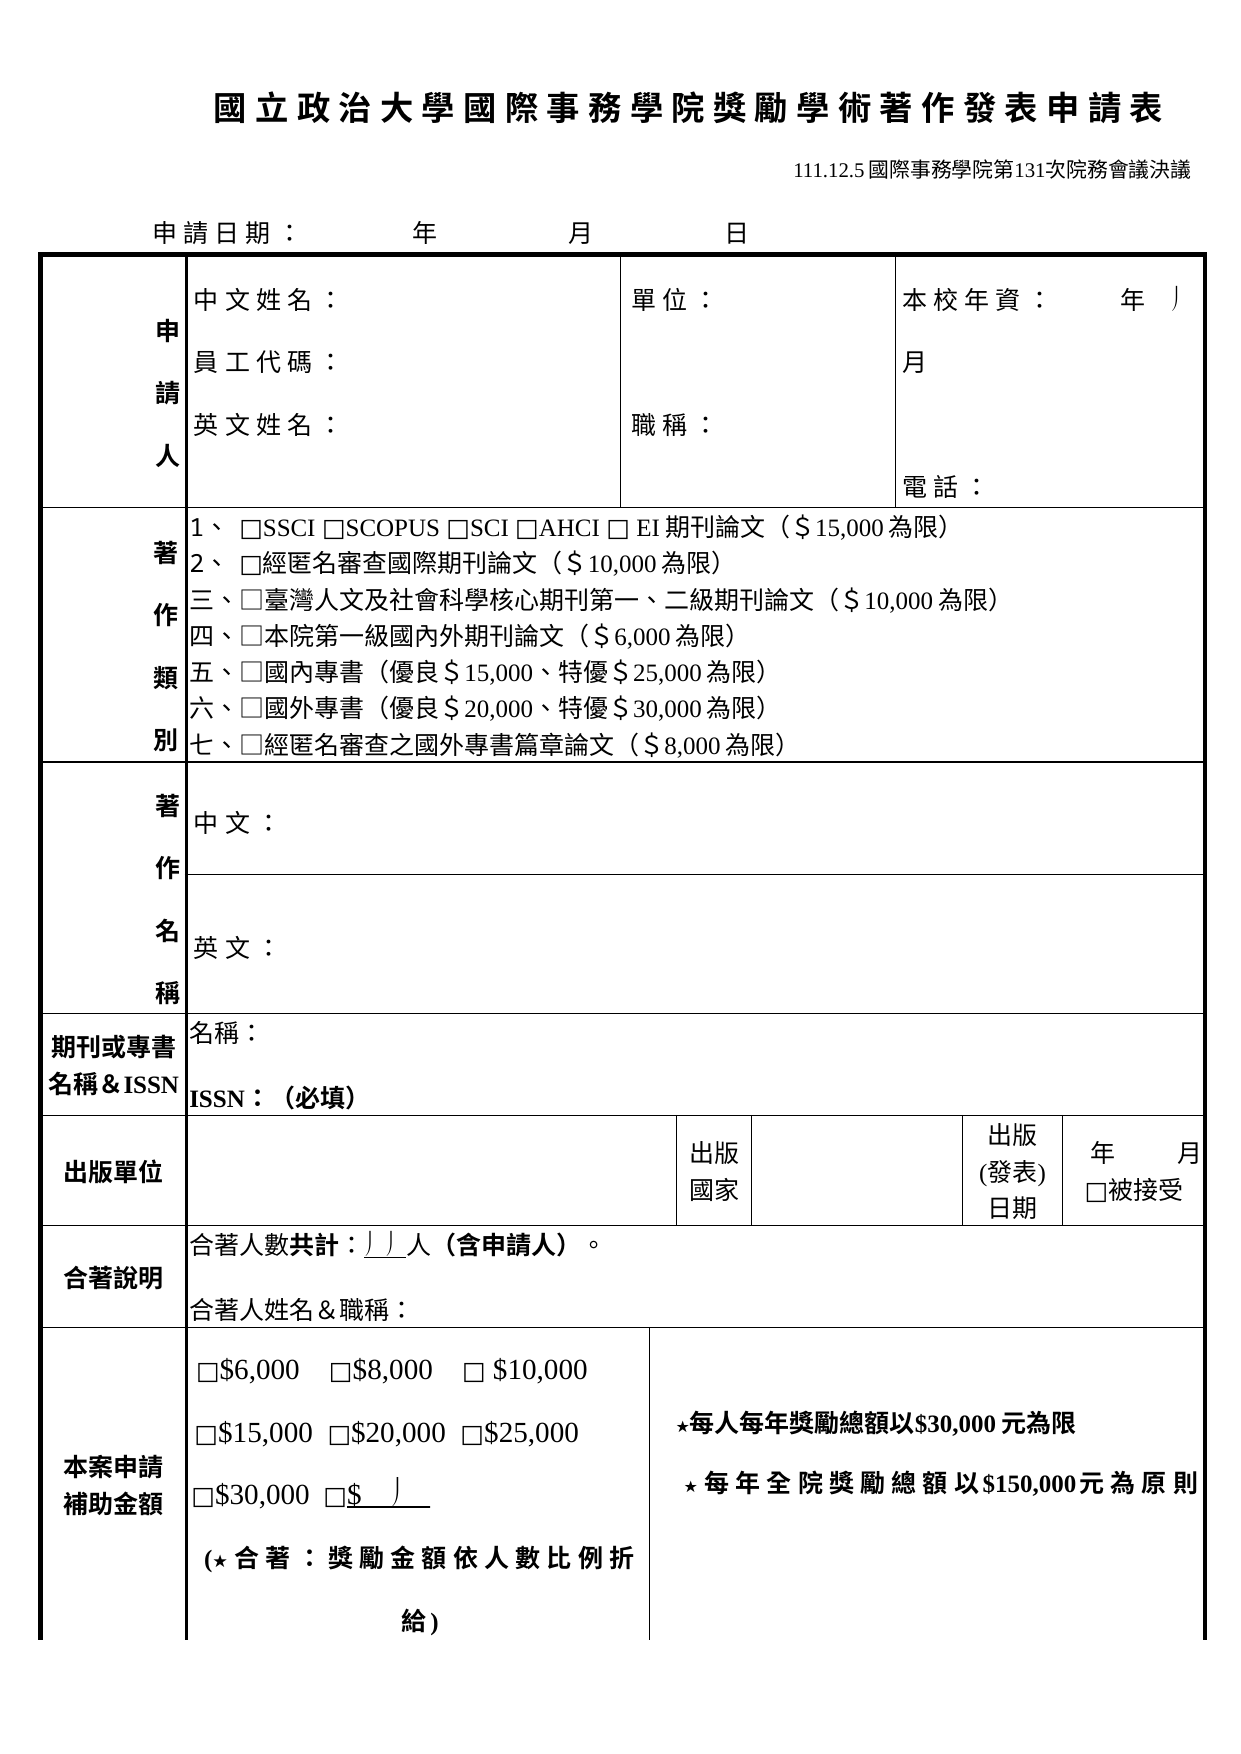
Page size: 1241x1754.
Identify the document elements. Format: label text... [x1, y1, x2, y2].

table_cell 英文： [188, 875, 1203, 1012]
table_cell 出版 國家 [677, 1116, 751, 1224]
table_cell 合著說明 [43, 1226, 185, 1327]
table_cell [752, 1116, 962, 1224]
table_cell 中文： [188, 763, 1203, 873]
table_cell 著作類別 [43, 508, 185, 761]
text 申請日期： 年 月 日 [74, 189, 1178, 252]
table_cell 出版單位 [43, 1116, 185, 1224]
table_header 中文姓名： 員工代碼： 英文姓名： [188, 257, 620, 507]
table_cell 期刊或專書 名稱＆ISSN [43, 1014, 185, 1115]
table_header 單位： 職稱： [621, 257, 895, 507]
table_header 本校年資： 年  月 電話： [896, 257, 1203, 507]
table_cell ★每人每年獎勵總額以$30,000元為限 ★每年全院獎勵總額以$150,000元為原則 [650, 1328, 1203, 1640]
table_cell 合著人數共計：  人（含申請人）。 合著人姓名＆職稱： [188, 1226, 1203, 1327]
table_cell 年 月 □被接受 [1063, 1116, 1203, 1224]
table_cell □$6,000 □$8,000 □ $10,000 □$15,000 □$20,000 □$25,000 □$30,000 □$  (★合著：獎勵金額依人數比例折給) [188, 1328, 649, 1640]
table_cell 名稱： ISSN：（必填） [188, 1014, 1203, 1115]
text 國立政治大學國際事務學院獎勵學術著作發表申請表 [18, 64, 1228, 127]
table_cell 著作名稱 [43, 763, 185, 1012]
table_cell 本案申請 補助金額 [43, 1328, 185, 1640]
table_header 申請人 [43, 257, 185, 507]
text 111.12.5國際事務學院第131次院務會議決議 [74, 127, 1191, 189]
table_cell [188, 1116, 676, 1224]
table_cell □SSCI □SCOPUS □SCI □AHCI □ EI期刊論文（＄15,000為限） □經匿名審查國際期刊論文（＄10,000為限） 三、□臺灣人文及社會科學核心期刊第一、二級期刊論文（＄10,000為限） 四、□本院第一級國內外期刊論文（＄6,000為限） 五、□國內專書（優良＄15,000、特優＄25,000為限） 六、□國外專書（優良＄20,000、特優＄30,000為限） 七、□經匿名審查之國外專書篇章論文（＄8,000為限） [188, 508, 1203, 761]
table_cell 出版 (發表) 日期 [963, 1116, 1062, 1224]
